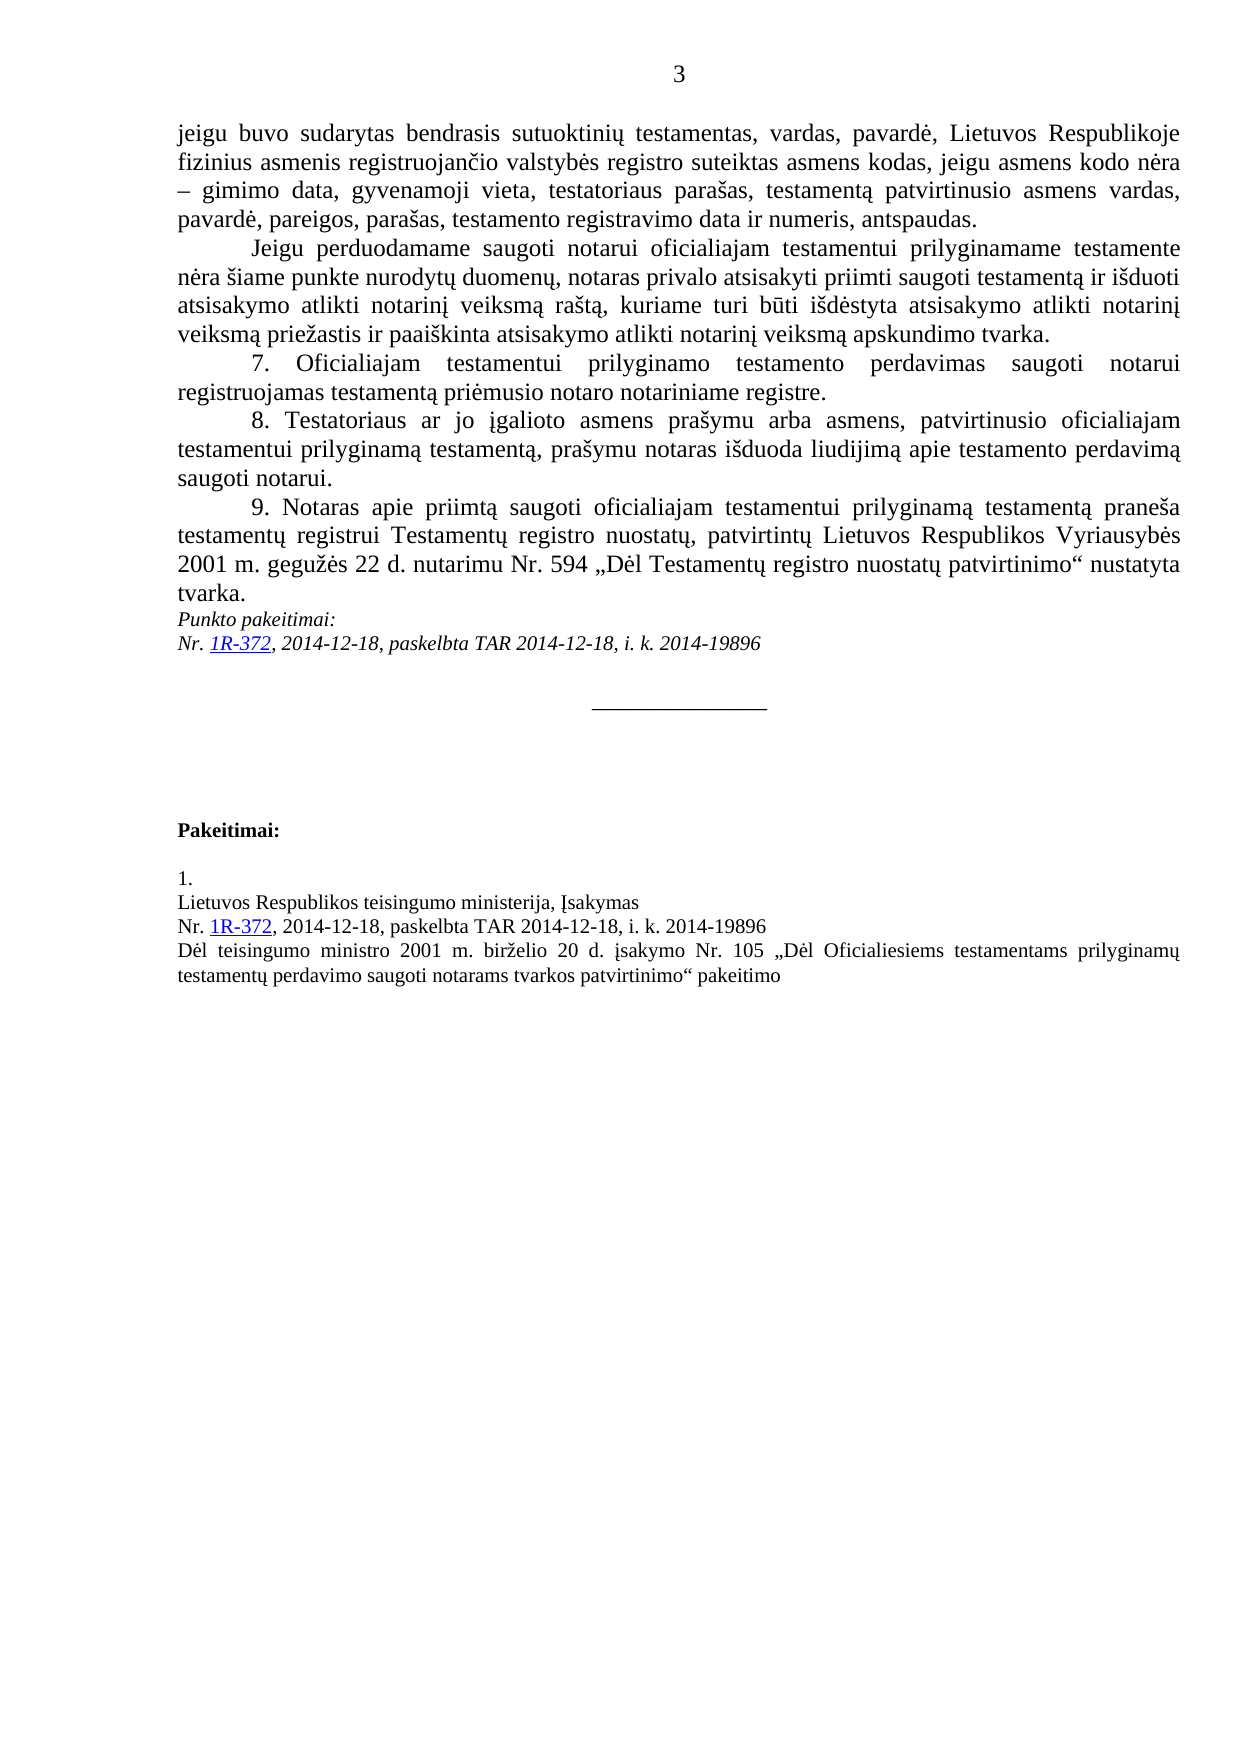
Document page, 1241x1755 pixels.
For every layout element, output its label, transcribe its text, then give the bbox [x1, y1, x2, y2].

text 9. Notaras apie priimtą saugoti oficialiajam testamentui prilyginamą testamentą praneša testamentų registrui Testamentų registro nuostatų, patvirtintų Lietuvos Respublikos Vyriausybės 2001 m. gegužės 22 d. nutarimu Nr. 594 „Dėl Testamentų registro nuostatų patvirtinimo“ nustatyta tvarka. [177, 492, 1181, 607]
text jeigu buvo sudarytas bendrasis sutuoktinių testamentas, vardas, pavardė, Lietuvos Respublikoje fizinius asmenis registruojančio valstybės registro suteiktas asmens kodas, jeigu asmens kodo nėra – gimimo data, gyvenamoji vieta, testatoriaus parašas, testamentą patvirtinusio asmens vardas, pavardė, pareigos, parašas, testamento registravimo data ir numeris, antspaudas. [177, 118, 1181, 233]
text Nr. 1R-372, 2014-12-18, paskelbta TAR 2014-12-18, i. k. 2014-19896 [177, 631, 1181, 655]
text ______________ [177, 684, 1181, 712]
text 7. Oficialiajam testamentui prilyginamo testamento perdavimas saugoti notarui registruojamas testamentą priėmusio notaro notariniame registre. [177, 348, 1181, 406]
text Pakeitimai: [177, 818, 1181, 842]
text Nr. 1R-372, 2014-12-18, paskelbta TAR 2014-12-18, i. k. 2014-19896 [177, 914, 1181, 938]
text Punkto pakeitimai: [177, 607, 1181, 631]
text Jeigu perduodamame saugoti notarui oficialiajam testamentui prilyginamame testamente nėra šiame punkte nurodytų duomenų, notaras privalo atsisakyti priimti saugoti testamentą ir išduoti atsisakymo atlikti notarinį veiksmą raštą, kuriame turi būti išdėstyta atsisakymo atlikti notarinį veiksmą priežastis ir paaiškinta atsisakymo atlikti notarinį veiksmą apskundimo tvarka. [177, 233, 1181, 348]
text Lietuvos Respublikos teisingumo ministerija, Įsakymas [177, 890, 1181, 914]
text 1. [177, 866, 1181, 890]
text Dėl teisingumo ministro 2001 m. birželio 20 d. įsakymo Nr. 105 „Dėl Oficialiesiems testamentams prilyginamų testamentų perdavimo saugoti notarams tvarkos patvirtinimo“ pakeitimo [177, 938, 1181, 987]
text 8. Testatoriaus ar jo įgalioto asmens prašymu arba asmens, patvirtinusio oficialiajam testamentui prilyginamą testamentą, prašymu notaras išduoda liudijimą apie testamento perdavimą saugoti notarui. [177, 406, 1181, 492]
